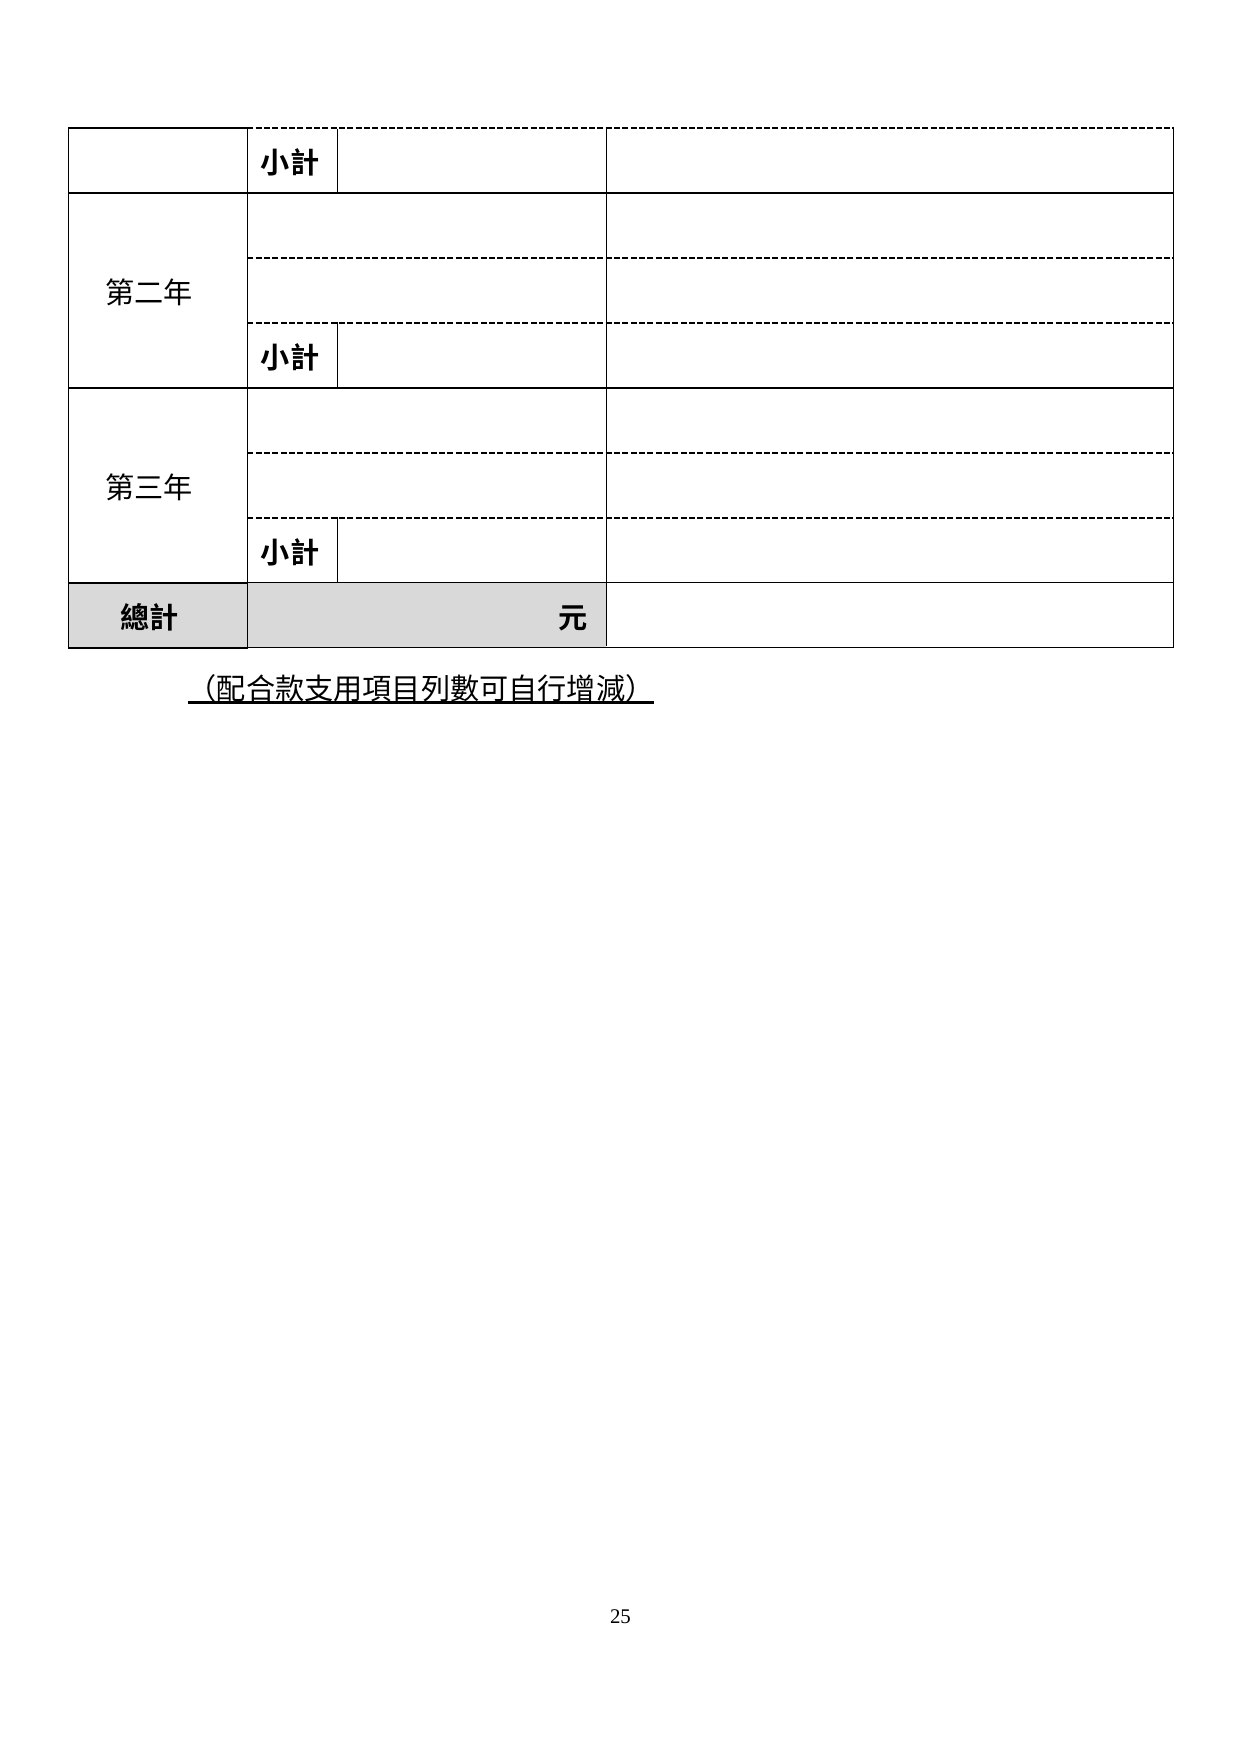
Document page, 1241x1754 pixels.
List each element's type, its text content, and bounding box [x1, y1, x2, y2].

table_cell [607, 194, 1173, 257]
table_cell 總計 [69, 584, 247, 647]
table_cell [248, 389, 606, 452]
table_cell [248, 257, 606, 322]
table_cell 元 [248, 583, 606, 647]
table_cell [607, 127, 1173, 192]
table_cell [248, 194, 606, 257]
table_cell 小計 [248, 127, 337, 192]
table_cell [248, 452, 606, 517]
table_cell 第三年 [69, 389, 247, 582]
table_cell [607, 257, 1173, 322]
table_cell [607, 452, 1173, 517]
table_cell [606, 583, 1173, 647]
table_cell [338, 127, 606, 192]
table_cell [607, 517, 1173, 582]
table_cell 第二年 [69, 194, 247, 387]
table_cell [338, 517, 606, 582]
text （配合款支用項目列數可自行增減） [187, 649, 1053, 724]
table_cell [607, 389, 1173, 452]
table_cell 小計 [248, 517, 337, 582]
table_cell [69, 129, 247, 192]
table_cell [338, 322, 606, 387]
table_cell 小計 [248, 322, 337, 387]
table_cell [607, 322, 1173, 387]
